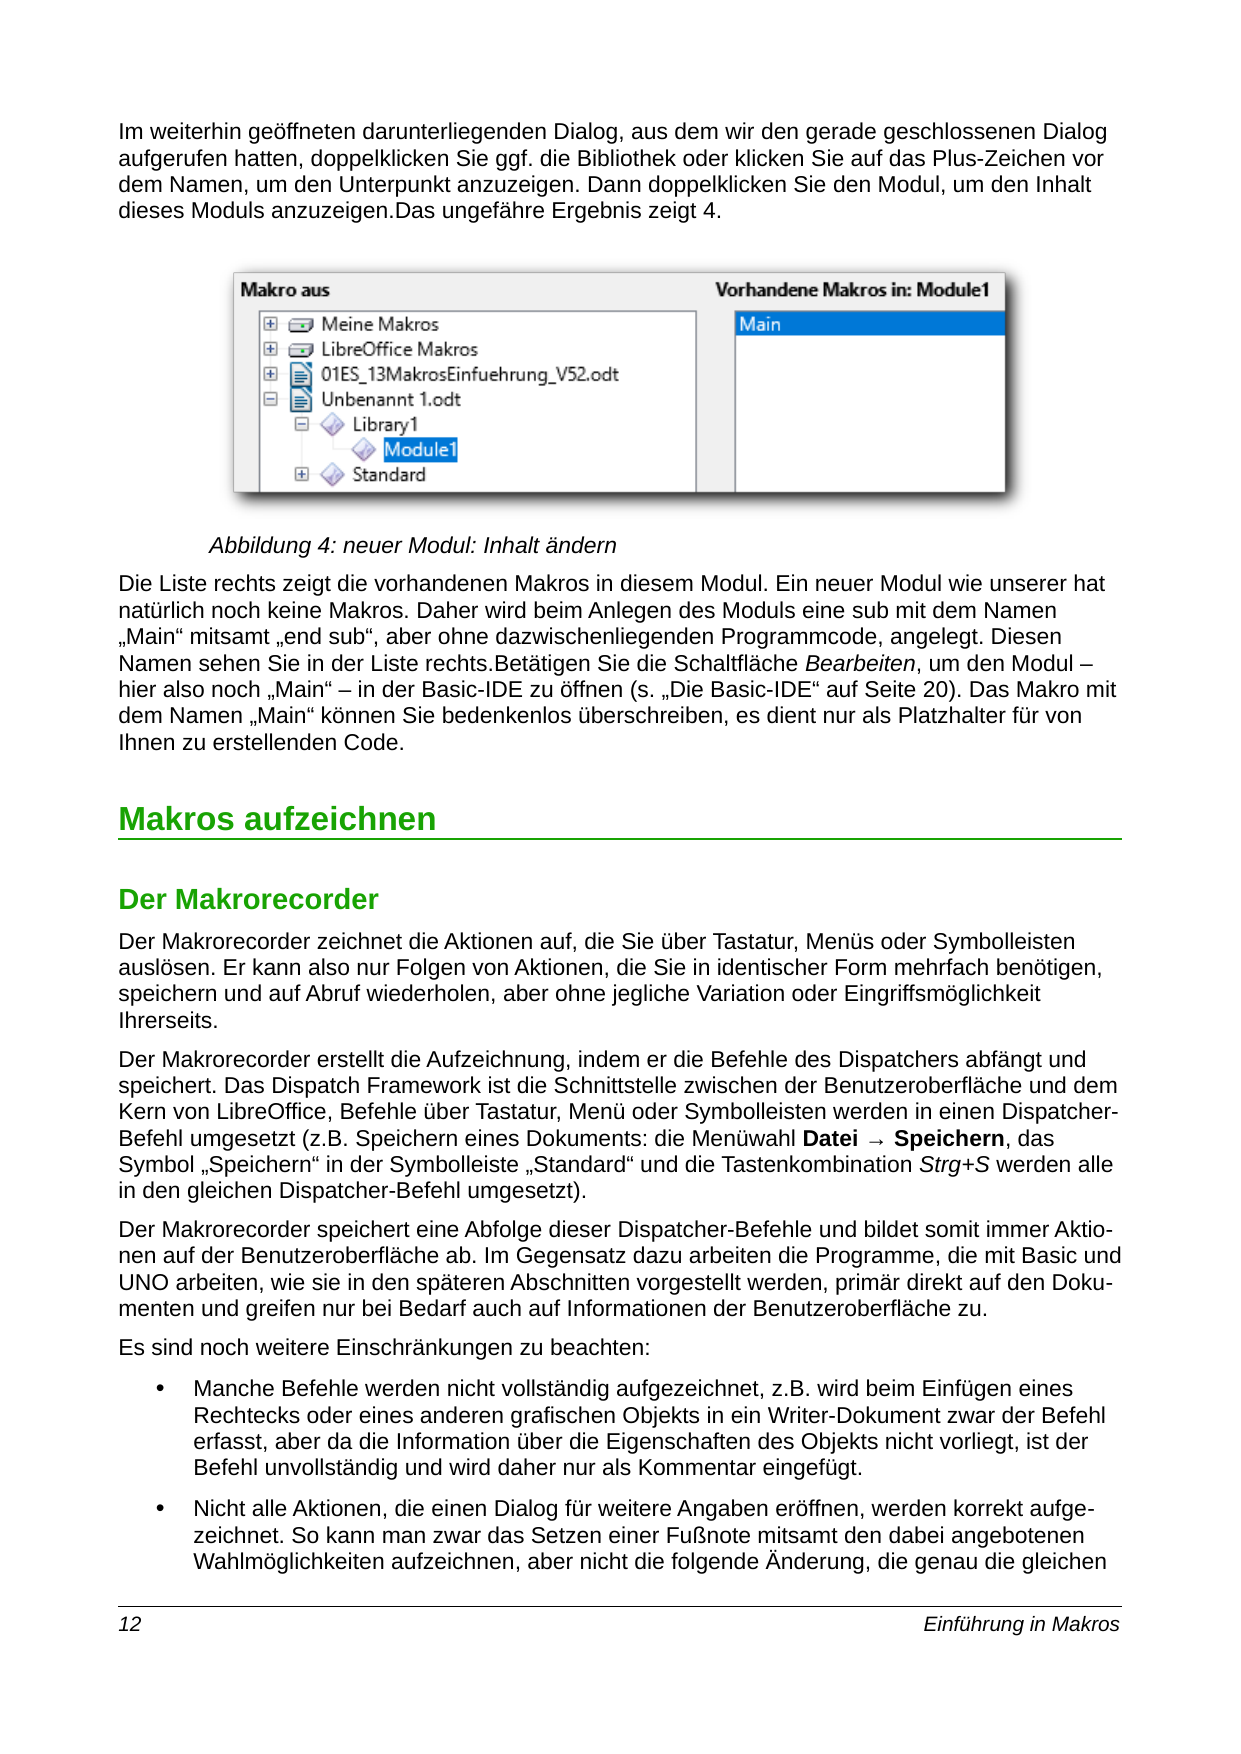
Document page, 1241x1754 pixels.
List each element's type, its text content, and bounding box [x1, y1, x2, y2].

text Der Makrorecorder speichert eine Abfolge dieser Dispatcher-Befehle und bildet somit immer Aktio­nen auf der Benutzeroberfläche ab. Im Gegensatz dazu arbeiten die Programme, die mit Basic und UNO arbeiten, wie sie in den späteren Abschnitten vorgestellt werden, primär direkt auf den Doku­menten und greifen nur bei Bedarf auch auf Informationen der Benutzeroberfläche zu. [118, 1216, 1122, 1322]
subtitle Makros aufzeichnen [118, 799, 1122, 838]
text Es sind noch weitere Einschränkungen zu beachten: [118, 1334, 1122, 1360]
subtitle Der Makrorecorder [118, 882, 1122, 915]
list Nicht alle Aktionen, die einen Dialog für weitere Angaben eröffnen, werden korrekt aufge­zeichnet. So kann man zwar das Setzen einer Fußnote mitsamt den dabei angebotenen Wahlmöglichkeiten aufzeichnen, aber nicht die folgende Änderung, die genau die gleichen [156, 1493, 1122, 1575]
text Der Makrorecorder erstellt die Aufzeichnung, indem er die Befehle des Dispatchers abfängt und speichert. Das Dispatch Framework ist die Schnittstelle zwischen der Benutzeroberfläche und dem Kern von LibreOffice, Befehle über Tastatur, Menü oder Symbolleisten werden in einen Dispatcher-Befehl umgesetzt (z.B. Speichern eines Dokuments: die Menüwahl Datei → Speichern, das Symbol „Speichern“ in der Symbolleiste „Standard“ und die Tastenkombination Strg+S werden alle in den gleichen Dispatcher-Befehl umgesetzt). [118, 1046, 1122, 1204]
text Im weiterhin geöffneten darunterliegenden Dialog, aus dem wir den gerade geschlossenen Dialog aufgerufen hatten, doppelklicken Sie ggf. die Bibliothek oder klicken Sie auf das Plus-Zeichen vor dem Namen, um den Unterpunkt anzuzeigen. Dann doppelklicken Sie den Modul, um den Inhalt dieses Moduls anzuzeigen.Das ungefähre Ergebnis zeigt Abbildung 4. [118, 118, 1122, 223]
list Manche Befehle werden nicht vollständig aufgezeichnet, z.B. wird beim Einfügen eines Rechtecks oder eines anderen grafischen Objekts in ein Writer-Dokument zwar der Befehl erfasst, aber da die Information über die Eigenschaften des Objekts nicht vorliegt, ist der Befehl unvollständig und wird daher nur als Kommentar eingefügt. [156, 1373, 1122, 1481]
text Der Makrorecorder zeichnet die Aktionen auf, die Sie über Tastatur, Menüs oder Symbolleisten auslösen. Er kann also nur Folgen von Aktionen, die Sie in identischer Form mehrfach benötigen, speichern und auf Abruf wiederholen, aber ohne jegliche Variation oder Eingriffsmöglichkeit Ihrerseits. [118, 928, 1122, 1033]
picture [209, 248, 1032, 519]
text Die Liste rechts zeigt die vorhandenen Makros in diesem Modul. Ein neuer Modul wie unserer hat natürlich noch keine Makros. Daher wird beim Anlegen des Moduls eine sub mit dem Namen „Main“ mitsamt „end sub“, aber ohne dazwischenliegenden Programmcode, angelegt. Diesen Namen sehen Sie in der Liste rechts.Betätigen Sie die Schaltfläche Bearbeiten, um den Modul – hier also noch „Main“ – in der Basic-IDE zu öffnen (s. „Die Basic-IDE“ auf Seite 19). Das Makro mit dem Namen „Main“ können Sie bedenkenlos überschreiben, es dient nur als Platzhalter für von Ihnen zu erstellenden Code. [118, 570, 1122, 755]
text Abbildung 4: neuer Modul: Inhalt ändern [209, 532, 1031, 558]
